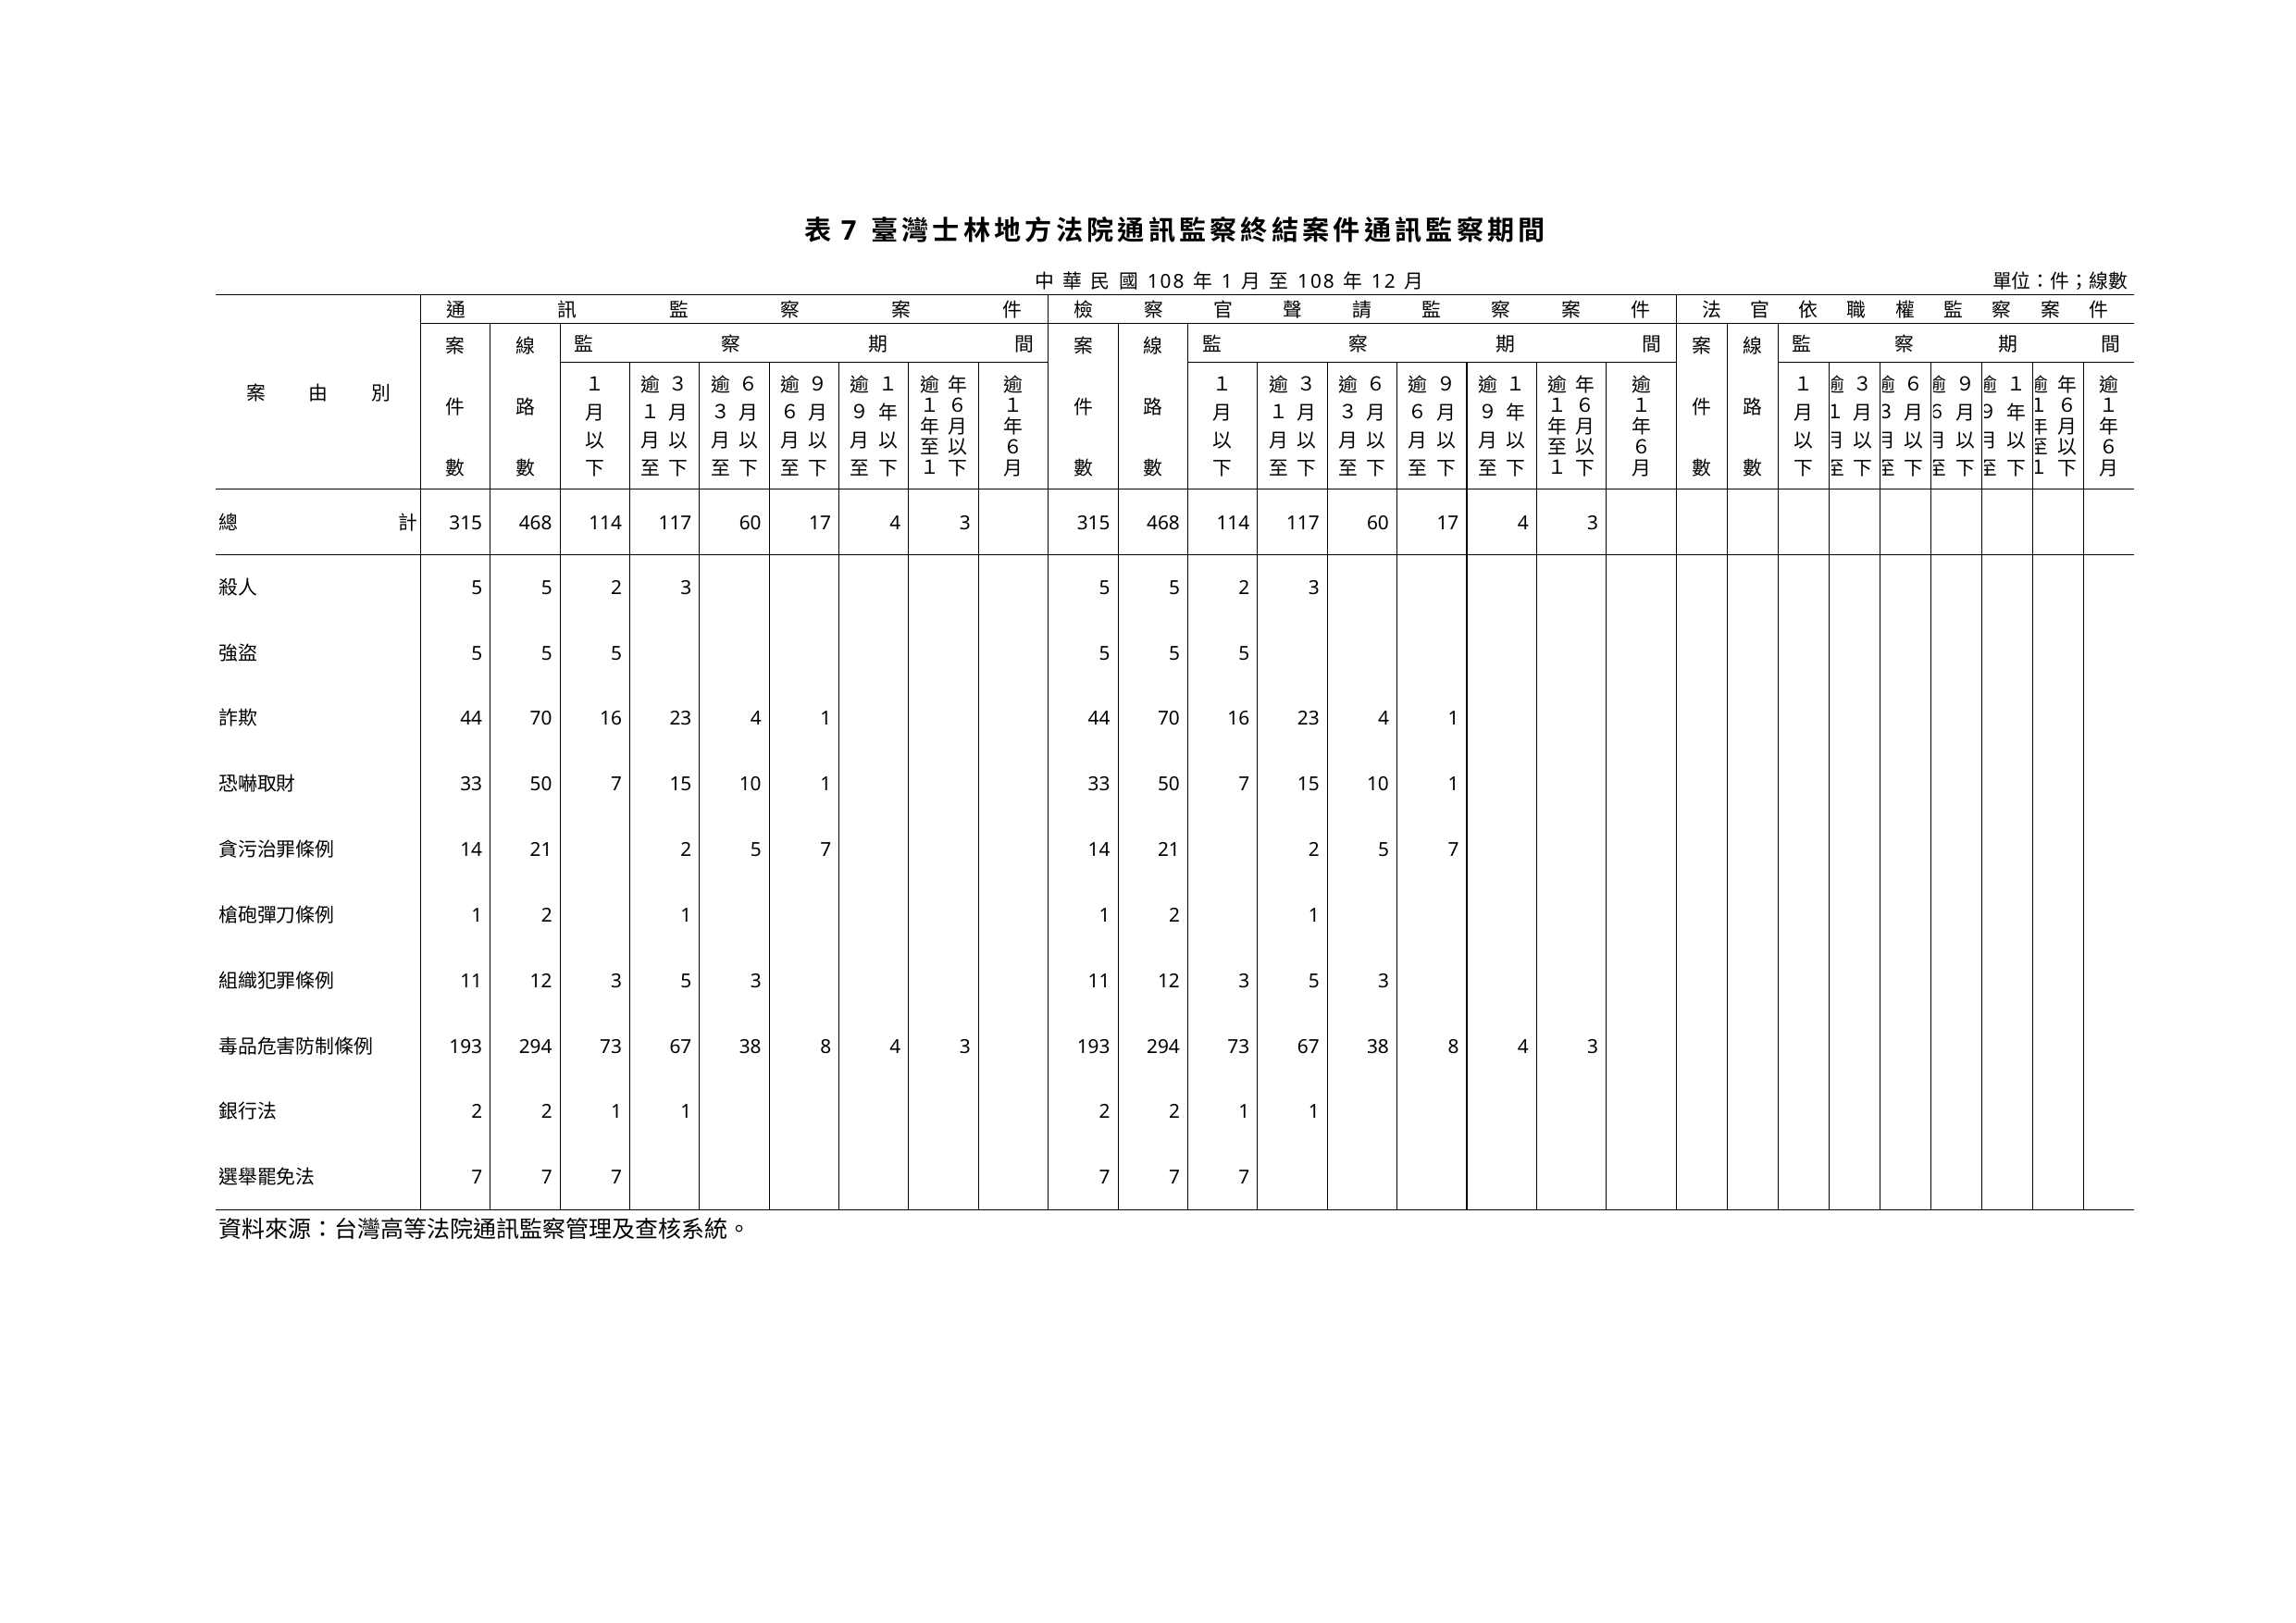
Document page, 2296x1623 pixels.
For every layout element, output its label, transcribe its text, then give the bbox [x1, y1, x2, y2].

table_cell 70 [1119, 686, 1187, 750]
table_cell [1607, 489, 1676, 554]
table_cell 16 [1188, 686, 1257, 750]
table_cell [1880, 620, 1930, 686]
table_cell 7 [1188, 1144, 1257, 1209]
table_cell [979, 489, 1048, 554]
table_cell [1397, 882, 1466, 948]
table_cell 詐欺 [216, 686, 420, 750]
table_cell [1537, 948, 1606, 1013]
table_cell [2084, 686, 2134, 750]
table_cell 21 [1119, 816, 1187, 882]
table_cell 50 [1119, 750, 1187, 816]
table_cell 193 [1049, 1013, 1118, 1079]
table_cell [1537, 555, 1606, 620]
table_cell [1328, 1079, 1396, 1144]
table_cell ６月以下 逾３月至 [1328, 363, 1396, 489]
table_cell 線路數 [490, 324, 560, 489]
table_cell [979, 882, 1048, 948]
table_cell [979, 750, 1048, 816]
table_cell [1728, 882, 1778, 948]
table_cell 21 [490, 816, 560, 882]
table_cell ３月以下 逾１月至 [630, 363, 699, 489]
table_cell 2 [1258, 816, 1327, 882]
table_cell [700, 620, 769, 686]
table_cell 60 [700, 489, 769, 554]
table_cell [2084, 882, 2134, 948]
table_cell [2084, 948, 2134, 1013]
table_cell 5 [421, 620, 490, 686]
table_cell [979, 686, 1048, 750]
table_cell [979, 1079, 1048, 1144]
table_cell [909, 620, 978, 686]
table_header 案由別 [216, 295, 420, 489]
table_cell [979, 555, 1048, 620]
table_cell 67 [630, 1013, 699, 1079]
table_cell [1728, 686, 1778, 750]
table_cell 1 [1049, 882, 1118, 948]
table_cell [1779, 1144, 1829, 1209]
table_cell [1397, 1079, 1466, 1144]
table_cell 2 [1049, 1079, 1118, 1144]
table_cell [1468, 620, 1536, 686]
table_cell [1328, 1144, 1396, 1209]
table_cell [1537, 882, 1606, 948]
table_cell 3 [1188, 948, 1257, 1013]
table_cell [1931, 948, 1981, 1013]
table_cell [909, 1144, 978, 1209]
table_cell [1607, 555, 1676, 620]
table_cell [1982, 750, 2032, 816]
table_cell [2084, 816, 2134, 882]
table_cell ３月以下 逾１月至 [1830, 363, 1880, 489]
table_cell [1468, 555, 1536, 620]
table_cell [839, 620, 908, 686]
table_header 法官依職權監察案件 [1677, 295, 2134, 323]
table_cell [1537, 1079, 1606, 1144]
table_cell [700, 555, 769, 620]
table_cell [1880, 489, 1930, 554]
table_cell [979, 948, 1048, 1013]
table_cell [1677, 816, 1727, 882]
table_cell 3 [630, 555, 699, 620]
table_cell 監察期間 [1779, 324, 2134, 362]
table_cell [770, 1079, 838, 1144]
table_cell [839, 555, 908, 620]
table_cell [1728, 816, 1778, 882]
table_cell [1537, 816, 1606, 882]
table_cell 5 [700, 816, 769, 882]
table_cell [770, 948, 838, 1013]
table_cell 114 [1188, 489, 1257, 554]
table_cell 3 [909, 489, 978, 554]
table_cell [979, 1013, 1048, 1079]
table_cell 117 [1258, 489, 1327, 554]
table_cell 15 [630, 750, 699, 816]
table_cell 1 [770, 750, 838, 816]
table_cell [1468, 1144, 1536, 1209]
table_cell [1880, 1079, 1930, 1144]
table_cell [909, 1079, 978, 1144]
table_cell 3 [561, 948, 629, 1013]
table_cell 468 [490, 489, 560, 554]
table_cell [700, 1144, 769, 1209]
table_cell [2033, 1144, 2083, 1209]
table_cell [1982, 555, 2032, 620]
table_cell [839, 1144, 908, 1209]
table_cell [1931, 1079, 1981, 1144]
table_cell [1728, 1144, 1778, 1209]
table_cell 294 [490, 1013, 560, 1079]
table_cell １月以下 [1188, 363, 1257, 489]
table_cell [1931, 686, 1981, 750]
table_cell 2 [490, 882, 560, 948]
table_cell １年以下 逾９月至 [839, 363, 908, 489]
table_cell [1258, 1144, 1327, 1209]
table_cell 73 [561, 1013, 629, 1079]
table_cell 監察期間 [1188, 324, 1676, 362]
table_cell [1779, 948, 1829, 1013]
table_cell 1 [561, 1079, 629, 1144]
table_cell ６月以下 逾３月至 [1880, 363, 1930, 489]
table_cell 7 [1188, 750, 1257, 816]
table_cell [1607, 1013, 1676, 1079]
table_cell [630, 1144, 699, 1209]
table_cell 7 [561, 750, 629, 816]
table_cell [1982, 686, 2032, 750]
table_cell 44 [421, 686, 490, 750]
table_cell [1830, 948, 1880, 1013]
table_cell 7 [1049, 1144, 1118, 1209]
table_cell 案件數 [1049, 324, 1118, 489]
table_cell 11 [421, 948, 490, 1013]
text 資料來源：台灣高等法院通訊監察管理及查核系統。 [218, 1210, 2131, 1244]
table_cell 7 [490, 1144, 560, 1209]
table_cell [1468, 1079, 1536, 1144]
table_cell [1880, 948, 1930, 1013]
table_cell [1880, 816, 1930, 882]
table_cell [1880, 750, 1930, 816]
table_cell １月以下 [1779, 363, 1829, 489]
table_cell 1 [1258, 1079, 1327, 1144]
table_cell [2033, 1079, 2083, 1144]
table_cell [1607, 882, 1676, 948]
table_cell 5 [421, 555, 490, 620]
table_cell 14 [421, 816, 490, 882]
table_cell 12 [490, 948, 560, 1013]
table_cell [1728, 1013, 1778, 1079]
table_cell 7 [1397, 816, 1466, 882]
table_cell [2033, 948, 2083, 1013]
table_cell [909, 555, 978, 620]
table_cell 案件數 [1677, 324, 1727, 489]
table_cell [1728, 489, 1778, 554]
table_cell 線路數 [1119, 324, 1187, 489]
table_cell 殺人 [216, 555, 420, 620]
table_cell [2084, 1144, 2134, 1209]
table_cell [1468, 816, 1536, 882]
table_cell [1779, 489, 1829, 554]
table_cell 逾１年６月 [979, 363, 1048, 489]
table_cell [1931, 620, 1981, 686]
table_cell [1537, 686, 1606, 750]
table_cell [1607, 686, 1676, 750]
table_cell 案件數 [421, 324, 490, 489]
table_cell 468 [1119, 489, 1187, 554]
table_cell [770, 620, 838, 686]
table_cell 5 [1258, 948, 1327, 1013]
table_cell [1880, 555, 1930, 620]
table_cell [1607, 816, 1676, 882]
table_cell [2084, 1013, 2134, 1079]
table_cell 17 [770, 489, 838, 554]
table_cell ６月以下 逾３月至 [700, 363, 769, 489]
table_cell 38 [700, 1013, 769, 1079]
table_cell [1677, 1079, 1727, 1144]
table_cell 貪污治罪條例 [216, 816, 420, 882]
table_cell [909, 948, 978, 1013]
table_cell [1397, 948, 1466, 1013]
table_cell 逾１年６月 [2084, 363, 2134, 489]
table_cell [1830, 555, 1880, 620]
table_cell [561, 816, 629, 882]
table_cell [2033, 882, 2083, 948]
table_cell 恐嚇取財 [216, 750, 420, 816]
table_cell [1607, 948, 1676, 1013]
table_cell [1931, 816, 1981, 882]
table_cell 年６月以下 逾１年至１ [1537, 363, 1606, 489]
table_cell [1830, 1144, 1880, 1209]
table_cell 1 [421, 882, 490, 948]
table_cell 4 [700, 686, 769, 750]
table_cell 選舉罷免法 [216, 1144, 420, 1209]
table_cell 銀行法 [216, 1079, 420, 1144]
table_cell [1397, 1144, 1466, 1209]
table_cell [839, 882, 908, 948]
table_cell [1779, 620, 1829, 686]
table_cell 1 [770, 686, 838, 750]
table_cell [1468, 882, 1536, 948]
table_cell 23 [630, 686, 699, 750]
table_cell 10 [700, 750, 769, 816]
table_cell ３月以下 逾１月至 [1258, 363, 1327, 489]
table_cell [1779, 816, 1829, 882]
table_cell 總計 [216, 489, 420, 554]
table_cell 17 [1397, 489, 1466, 554]
table_cell [1982, 620, 2032, 686]
table_cell [1537, 750, 1606, 816]
table_cell [1677, 620, 1727, 686]
table_cell [2084, 555, 2134, 620]
table_cell 7 [1119, 1144, 1187, 1209]
table_cell 33 [421, 750, 490, 816]
table_cell 7 [770, 816, 838, 882]
table_cell 3 [1537, 1013, 1606, 1079]
table_cell [1188, 882, 1257, 948]
table_cell 7 [421, 1144, 490, 1209]
table_cell [2033, 620, 2083, 686]
table_cell [770, 555, 838, 620]
table_cell 線路數 [1728, 324, 1778, 489]
table_cell [700, 882, 769, 948]
table_cell [1328, 882, 1396, 948]
table_cell [1677, 948, 1727, 1013]
table_cell [979, 816, 1048, 882]
table_cell 5 [1328, 816, 1396, 882]
table_cell [2033, 816, 2083, 882]
table_cell [1607, 750, 1676, 816]
table_cell [1830, 750, 1880, 816]
table_cell [979, 620, 1048, 686]
table_cell [2033, 555, 2083, 620]
table_cell 10 [1328, 750, 1396, 816]
table_cell 1 [1188, 1079, 1257, 1144]
table_cell 2 [630, 816, 699, 882]
table_cell 強盜 [216, 620, 420, 686]
table_cell [1982, 1144, 2032, 1209]
table_cell [1779, 882, 1829, 948]
table_cell [1830, 620, 1880, 686]
table_cell 毒品危害防制條例 [216, 1013, 420, 1079]
table_cell 70 [490, 686, 560, 750]
table_cell 294 [1119, 1013, 1187, 1079]
table_cell 1 [1258, 882, 1327, 948]
table_cell 5 [1119, 620, 1187, 686]
table_cell 2 [1188, 555, 1257, 620]
table_cell [1677, 686, 1727, 750]
table_cell [770, 1144, 838, 1209]
table_cell [1677, 555, 1727, 620]
table_cell 16 [561, 686, 629, 750]
table_cell [1779, 750, 1829, 816]
table_cell 50 [490, 750, 560, 816]
table_cell [839, 686, 908, 750]
table_cell 5 [630, 948, 699, 1013]
table_header 檢察官聲請監察案件 [1049, 295, 1676, 323]
table_cell [1982, 948, 2032, 1013]
table_cell [1328, 555, 1396, 620]
table_cell 67 [1258, 1013, 1327, 1079]
table_cell [2084, 1079, 2134, 1144]
table_cell 5 [1049, 555, 1118, 620]
table_cell [1677, 1144, 1727, 1209]
table_cell [770, 882, 838, 948]
table_cell [909, 750, 978, 816]
table_cell [1880, 1144, 1930, 1209]
table_cell [1468, 750, 1536, 816]
table_cell [1880, 686, 1930, 750]
table_cell 1 [1397, 750, 1466, 816]
table_header 通訊監察案件 [421, 295, 1048, 323]
table_cell [979, 1144, 1048, 1209]
table_cell [1830, 882, 1880, 948]
table_cell 15 [1258, 750, 1327, 816]
table_cell [909, 686, 978, 750]
table_cell 193 [421, 1013, 490, 1079]
table_cell 3 [1328, 948, 1396, 1013]
table_cell [1779, 686, 1829, 750]
table_cell [700, 1079, 769, 1144]
table_cell [1677, 489, 1727, 554]
table_cell 14 [1049, 816, 1118, 882]
table_cell [2084, 489, 2134, 554]
table_cell [2033, 489, 2083, 554]
table_cell 8 [770, 1013, 838, 1079]
table_cell 38 [1328, 1013, 1396, 1079]
table_cell ９月以下 逾６月至 [1397, 363, 1466, 489]
table_cell [1880, 882, 1930, 948]
table_cell [2033, 750, 2083, 816]
table_cell 3 [909, 1013, 978, 1079]
table_cell 315 [1049, 489, 1118, 554]
table_cell 315 [421, 489, 490, 554]
table_cell 5 [490, 555, 560, 620]
table_cell 3 [700, 948, 769, 1013]
table_cell 2 [1119, 882, 1187, 948]
table_cell [1728, 750, 1778, 816]
table_cell 2 [490, 1079, 560, 1144]
table_cell 3 [1537, 489, 1606, 554]
table_cell [909, 882, 978, 948]
table_cell [1728, 1079, 1778, 1144]
table_cell 5 [1188, 620, 1257, 686]
table_cell [1830, 1013, 1880, 1079]
table_cell [909, 816, 978, 882]
table_cell 4 [1328, 686, 1396, 750]
table_cell 60 [1328, 489, 1396, 554]
table_cell 8 [1397, 1013, 1466, 1079]
table_cell [1728, 620, 1778, 686]
table_cell 4 [839, 489, 908, 554]
table_cell [1779, 555, 1829, 620]
table_cell [839, 948, 908, 1013]
table_cell [1982, 1013, 2032, 1079]
table_cell 1 [1397, 686, 1466, 750]
table_cell 年６月以下 逾１年至１ [2033, 363, 2083, 489]
table_cell [1468, 948, 1536, 1013]
table_cell [630, 620, 699, 686]
table_cell [1677, 750, 1727, 816]
table_cell １年以下 逾９月至 [1468, 363, 1536, 489]
table_cell 5 [490, 620, 560, 686]
table_cell [1982, 882, 2032, 948]
table_cell [1830, 1079, 1880, 1144]
table_cell [2084, 750, 2134, 816]
table_cell １年以下 逾９月至 [1982, 363, 2032, 489]
table_cell 2 [561, 555, 629, 620]
table_cell 11 [1049, 948, 1118, 1013]
table_cell ９月以下 逾６月至 [1931, 363, 1981, 489]
table_cell [1328, 620, 1396, 686]
table_cell 5 [561, 620, 629, 686]
table_cell 2 [421, 1079, 490, 1144]
table_cell [1537, 620, 1606, 686]
table_cell [1468, 686, 1536, 750]
table_cell 33 [1049, 750, 1118, 816]
table_cell [1931, 489, 1981, 554]
table_cell [1728, 555, 1778, 620]
table_cell 23 [1258, 686, 1327, 750]
table_cell 5 [1119, 555, 1187, 620]
table_cell [561, 882, 629, 948]
table_cell [1397, 555, 1466, 620]
table_cell 4 [1468, 489, 1536, 554]
table_cell [1779, 1079, 1829, 1144]
table_cell [1830, 816, 1880, 882]
table_cell [1607, 1144, 1676, 1209]
table_cell 44 [1049, 686, 1118, 750]
table_cell [1258, 620, 1327, 686]
table_cell 4 [1468, 1013, 1536, 1079]
table_cell [1931, 882, 1981, 948]
table_cell [1931, 555, 1981, 620]
table_cell [1188, 816, 1257, 882]
table_cell 73 [1188, 1013, 1257, 1079]
table_cell 監察期間 [561, 324, 1048, 362]
table_cell [1880, 1013, 1930, 1079]
table_cell [1607, 620, 1676, 686]
table_cell [1677, 882, 1727, 948]
table_cell 4 [839, 1013, 908, 1079]
table_cell 組織犯罪條例 [216, 948, 420, 1013]
table_cell [1931, 1144, 1981, 1209]
table_cell [2084, 620, 2134, 686]
table_cell [1779, 1013, 1829, 1079]
table_cell [1677, 1013, 1727, 1079]
table_cell 5 [1049, 620, 1118, 686]
table_cell [839, 1079, 908, 1144]
table_cell 1 [630, 882, 699, 948]
table_cell 114 [561, 489, 629, 554]
table_cell 117 [630, 489, 699, 554]
table_cell 1 [630, 1079, 699, 1144]
table_cell 7 [561, 1144, 629, 1209]
table_cell 12 [1119, 948, 1187, 1013]
table_cell [1728, 948, 1778, 1013]
text 中 華 民 國 108 年 1 月 至 108 年 12 月 單位：件；線數 [218, 266, 2131, 294]
table_cell [1931, 750, 1981, 816]
table_cell [1982, 816, 2032, 882]
table_cell [1982, 489, 2032, 554]
table_cell １月以下 [561, 363, 629, 489]
table_cell [1931, 1013, 1981, 1079]
table_cell 2 [1119, 1079, 1187, 1144]
table_cell 槍砲彈刀條例 [216, 882, 420, 948]
table_cell 3 [1258, 555, 1327, 620]
table_cell [1982, 1079, 2032, 1144]
table_cell [1830, 686, 1880, 750]
table_cell ９月以下 逾６月至 [770, 363, 838, 489]
table_cell 逾１年６月 [1607, 363, 1676, 489]
table_cell [2033, 1013, 2083, 1079]
table_cell [2033, 686, 2083, 750]
table_cell [839, 750, 908, 816]
text 表7 臺灣士林地方法院通訊監察終結案件通訊監察期間 [218, 209, 2131, 248]
table_cell [1397, 620, 1466, 686]
table_cell [1607, 1079, 1676, 1144]
table_cell [1830, 489, 1880, 554]
table_cell [1537, 1144, 1606, 1209]
table_cell 年６月以下 逾１年至１ [909, 363, 978, 489]
table_cell [839, 816, 908, 882]
